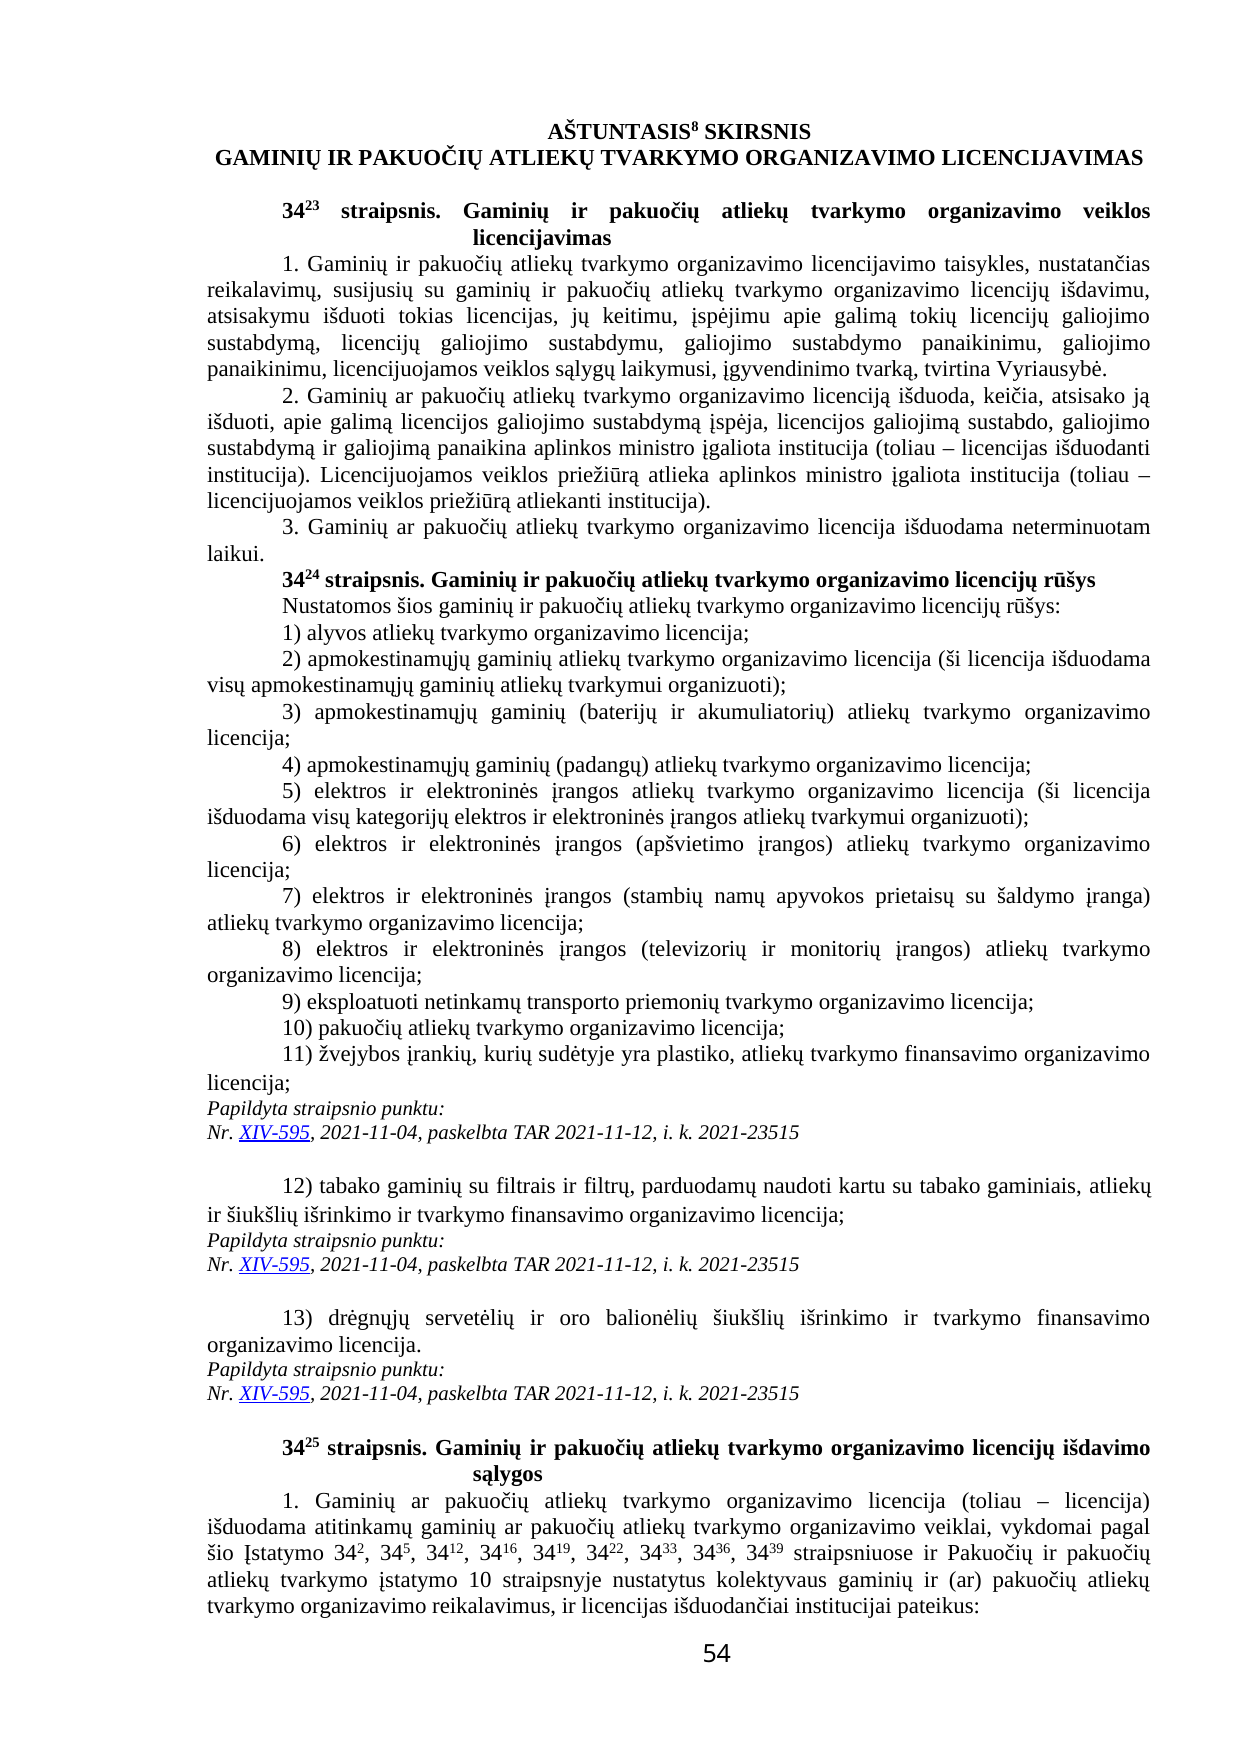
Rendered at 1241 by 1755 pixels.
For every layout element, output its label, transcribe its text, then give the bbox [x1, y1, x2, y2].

text 4) apmokestinamųjų gaminių (padangų) atliekų tvarkymo organizavimo licencija; [207, 751, 1152, 777]
text 3424 straipsnis. Gaminių ir pakuočių atliekų tvarkymo organizavimo licencijų rūšys [207, 566, 1152, 592]
text 6) elektros ir elektroninės įrangos (apšvietimo įrangos) atliekų tvarkymo organizavimo licencija; [207, 830, 1152, 882]
text 12) tabako gaminių su filtrais ir filtrų, parduodamų naudoti kartu su tabako gaminiais, atliekų ir šiukšlių išrinkimo ir tvarkymo finansavimo organizavimo licencija; [207, 1172, 1152, 1228]
text 13) drėgnųjų servetėlių ir oro balionėlių šiukšlių išrinkimo ir tvarkymo finansavimo organizavimo licencija. [207, 1304, 1152, 1357]
text 1. Gaminių ir pakuočių atliekų tvarkymo organizavimo licencijavimo taisykles, nustatančias reikalavimų, susijusių su gaminių ir pakuočių atliekų tvarkymo organizavimo licencijų išdavimu, atsisakymu išduoti tokias licencijas, jų keitimu, įspėjimu apie galimą tokių licencijų galiojimo sustabdymą, licencijų galiojimo sustabdymu, galiojimo sustabdymo panaikinimu, galiojimo panaikinimu, licencijuojamos veiklos sąlygų laikymusi, įgyvendinimo tvarką, tvirtina Vyriausybė. [207, 250, 1152, 382]
text AŠTUNTASIS8 SKIRSNIS [207, 118, 1152, 144]
text 1. Gaminių ar pakuočių atliekų tvarkymo organizavimo licencija (toliau – licencija) išduodama atitinkamų gaminių ar pakuočių atliekų tvarkymo organizavimo veiklai, vykdomai pagal šio Įstatymo 342, 345, 3412, 3416, 3419, 3422, 3433, 3436, 3439 straipsniuose ir Pakuočių ir pakuočių atliekų tvarkymo įstatymo 10 straipsnyje nustatytus kolektyvaus gaminių ir (ar) pakuočių atliekų tvarkymo organizavimo reikalavimus, ir licencijas išduodančiai institucijai pateikus: [207, 1487, 1152, 1618]
text 11) žvejybos įrankių, kurių sudėtyje yra plastiko, atliekų tvarkymo finansavimo organizavimo licencija; [207, 1041, 1152, 1096]
text 10) pakuočių atliekų tvarkymo organizavimo licencija; [207, 1014, 1152, 1041]
text GAMINIŲ IR PAKUOČIŲ ATLIEKŲ TVARKYMO ORGANIZAVIMO LICENCIJAVIMAS [207, 144, 1152, 171]
text 3. Gaminių ar pakuočių atliekų tvarkymo organizavimo licencija išduodama neterminuotam laikui. [207, 513, 1152, 566]
text 2. Gaminių ar pakuočių atliekų tvarkymo organizavimo licenciją išduoda, keičia, atsisako ją išduoti, apie galimą licencijos galiojimo sustabdymą įspėja, licencijos galiojimą sustabdo, galiojimo sustabdymą ir galiojimą panaikina aplinkos ministro įgaliota institucija (toliau – licencijas išduodanti institucija). Licencijuojamos veiklos priežiūrą atlieka aplinkos ministro įgaliota institucija (toliau – licencijuojamos veiklos priežiūrą atliekanti institucija). [207, 382, 1152, 513]
text Papildyta straipsnio punktu: [207, 1357, 1152, 1381]
text 3425 straipsnis. Gaminių ir pakuočių atliekų tvarkymo organizavimo licencijų išdavimo sąlygos [282, 1434, 1152, 1487]
text Papildyta straipsnio punktu: [207, 1228, 1152, 1252]
text Nr. XIV-595, 2021-11-04, paskelbta TAR 2021-11-12, i. k. 2021-23515 [207, 1120, 1152, 1144]
text Nr. XIV-595, 2021-11-04, paskelbta TAR 2021-11-12, i. k. 2021-23515 [207, 1252, 1152, 1276]
text 2) apmokestinamųjų gaminių atliekų tvarkymo organizavimo licencija (ši licencija išduodama visų apmokestinamųjų gaminių atliekų tvarkymui organizuoti); [207, 645, 1152, 698]
text 7) elektros ir elektroninės įrangos (stambių namų apyvokos prietaisų su šaldymo įranga) atliekų tvarkymo organizavimo licencija; [207, 882, 1152, 935]
text 3423 straipsnis. Gaminių ir pakuočių atliekų tvarkymo organizavimo veiklos licencijavimas [282, 197, 1152, 250]
text Nr. XIV-595, 2021-11-04, paskelbta TAR 2021-11-12, i. k. 2021-23515 [207, 1381, 1152, 1405]
text 3) apmokestinamųjų gaminių (baterijų ir akumuliatorių) atliekų tvarkymo organizavimo licencija; [207, 698, 1152, 751]
text 5) elektros ir elektroninės įrangos atliekų tvarkymo organizavimo licencija (ši licencija išduodama visų kategorijų elektros ir elektroninės įrangos atliekų tvarkymui organizuoti); [207, 777, 1152, 830]
text Papildyta straipsnio punktu: [207, 1096, 1152, 1120]
text 8) elektros ir elektroninės įrangos (televizorių ir monitorių įrangos) atliekų tvarkymo organizavimo licencija; [207, 935, 1152, 988]
text Nustatomos šios gaminių ir pakuočių atliekų tvarkymo organizavimo licencijų rūšys: [207, 592, 1152, 619]
text 1) alyvos atliekų tvarkymo organizavimo licencija; [207, 619, 1152, 645]
text 9) eksploatuoti netinkamų transporto priemonių tvarkymo organizavimo licencija; [207, 988, 1152, 1014]
